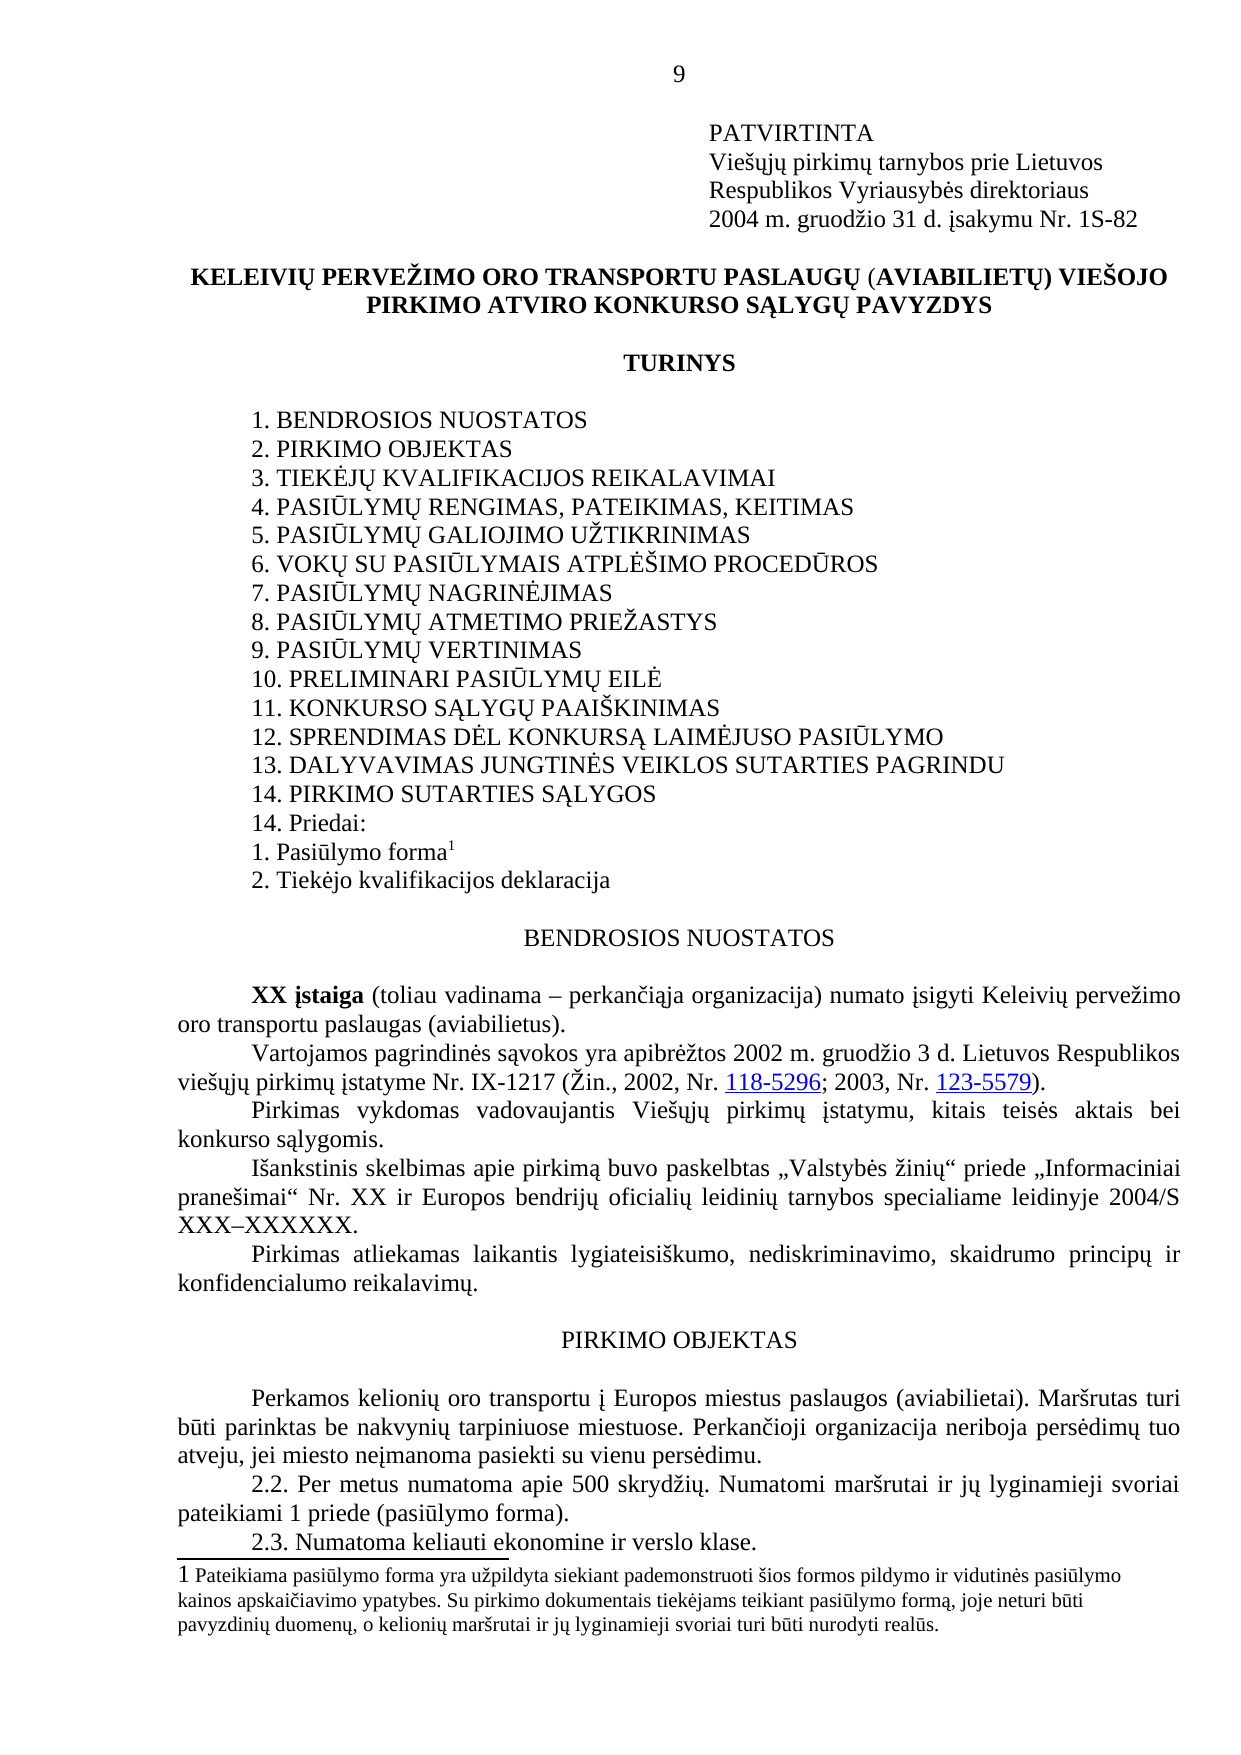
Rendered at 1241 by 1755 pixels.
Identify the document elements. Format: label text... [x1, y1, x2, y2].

text 4. PASIŪLYMŲ RENGIMAS, PATEIKIMAS, KEITIMAS [177, 492, 1181, 521]
text PIRKIMO OBJEKTAS [177, 1326, 1181, 1354]
text Pateikiama pasiūlymo forma yra užpildyta siekiant pademonstruoti šios formos pildymo ir vidutinės pasiūlymo kainos apskaičiavimo ypatybes. Su pirkimo dokumentais tiekėjams teikiant pasiūlymo formą, joje neturi būti pavyzdinių duomenų, o kelionių maršrutai ir jų lyginamieji svoriai turi būti nurodyti realūs. [177, 1559, 1181, 1636]
text Pirkimas vykdomas vadovaujantis Viešųjų pirkimų įstatymu, kitais teisės aktais bei konkurso sąlygomis. [177, 1096, 1181, 1153]
text 1. Pasiūlymo forma [177, 837, 1181, 866]
text 12. SPRENDIMAS DĖL KONKURSĄ LAIMĖJUSO PASIŪLYMO [177, 722, 1181, 751]
text TURINYS [177, 348, 1181, 377]
text 10. PRELIMINARI PASIŪLYMŲ EILĖ [177, 664, 1181, 693]
text 14. PIRKIMO SUTARTIES SĄLYGOS [177, 779, 1181, 808]
text KELEIVIŲ PERVEŽIMO ORO TRANSPORTU PASLAUGŲ (AVIABILIETŲ) VIEŠOJO PIRKIMO ATVIRO KONKURSO SĄLYGŲ PAVYZDYS [177, 262, 1181, 319]
text 2. PIRKIMO OBJEKTAS [177, 434, 1181, 463]
text 5. PASIŪLYMŲ GALIOJIMO UŽTIKRINIMAS [177, 521, 1181, 549]
text 7. PASIŪLYMŲ NAGRINĖJIMAS [177, 578, 1181, 607]
text 13. DALYVAVIMAS JUNGTINĖS VEIKLOS SUTARTIES PAGRINDU [177, 751, 1181, 779]
text Pirkimas atliekamas laikantis lygiateisiškumo, nediskriminavimo, skaidrumo principų ir konfidencialumo reikalavimų. [177, 1239, 1181, 1297]
text 3. TIEKĖJŲ KVALIFIKACIJOS REIKALAVIMAI [177, 463, 1181, 492]
text Vartojamos pagrindinės sąvokos yra apibrėžtos 2002 m. gruodžio 3 d. Lietuvos Respublikos viešųjų pirkimų įstatyme Nr. IX-1217 (Žin., 2002, Nr. 118-5296; 2003, Nr. 123-5579). [177, 1038, 1181, 1096]
text 2. Tiekėjo kvalifikacijos deklaracija [177, 866, 1181, 894]
text Išankstinis skelbimas apie pirkimą buvo paskelbtas „Valstybės žinių“ priede „Informaciniai pranešimai“ Nr. XX ir Europos bendrijų oficialių leidinių tarnybos specialiame leidinyje 2004/S XXX–XXXXXX. [177, 1153, 1181, 1239]
text 14. Priedai: [177, 808, 1181, 837]
text Perkamos kelionių oro transportu į Europos miestus paslaugos (aviabilietai). Maršrutas turi būti parinktas be nakvynių tarpiniuose miestuose. Perkančioji organizacija neriboja persėdimų tuo atveju, jei miesto neįmanoma pasiekti su vienu persėdimu. [177, 1383, 1181, 1469]
text PATVIRTINTA [709, 118, 1181, 147]
text BENDROSIOS NUOSTATOS [177, 923, 1181, 952]
text 1. BENDROSIOS NUOSTATOS [177, 406, 1181, 434]
text 9. PASIŪLYMŲ VERTINIMAS [177, 636, 1181, 664]
text 2.2. Per metus numatoma apie 500 skrydžių. Numatomi maršrutai ir jų lyginamieji svoriai pateikiami 1 priede (pasiūlymo forma). [177, 1469, 1181, 1527]
text 11. KONKURSO SĄLYGŲ PAAIŠKINIMAS [177, 693, 1181, 722]
text 2004 m. gruodžio 31 d. įsakymu Nr. 1S-82 [177, 204, 1181, 233]
text 8. PASIŪLYMŲ ATMETIMO PRIEŽASTYS [177, 607, 1181, 636]
text XX įstaiga (toliau vadinama – perkančiąja organizacija) numato įsigyti Keleivių pervežimo oro transportu paslaugas (aviabilietus). [177, 981, 1181, 1038]
text 2.3. Numatoma keliauti ekonomine ir verslo klase. [177, 1527, 1181, 1556]
text 6. VOKŲ SU PASIŪLYMAIS ATPLĖŠIMO PROCEDŪROS [177, 549, 1181, 578]
text Viešųjų pirkimų tarnybos prie Lietuvos [177, 147, 1181, 176]
text Respublikos Vyriausybės direktoriaus [177, 176, 1181, 204]
